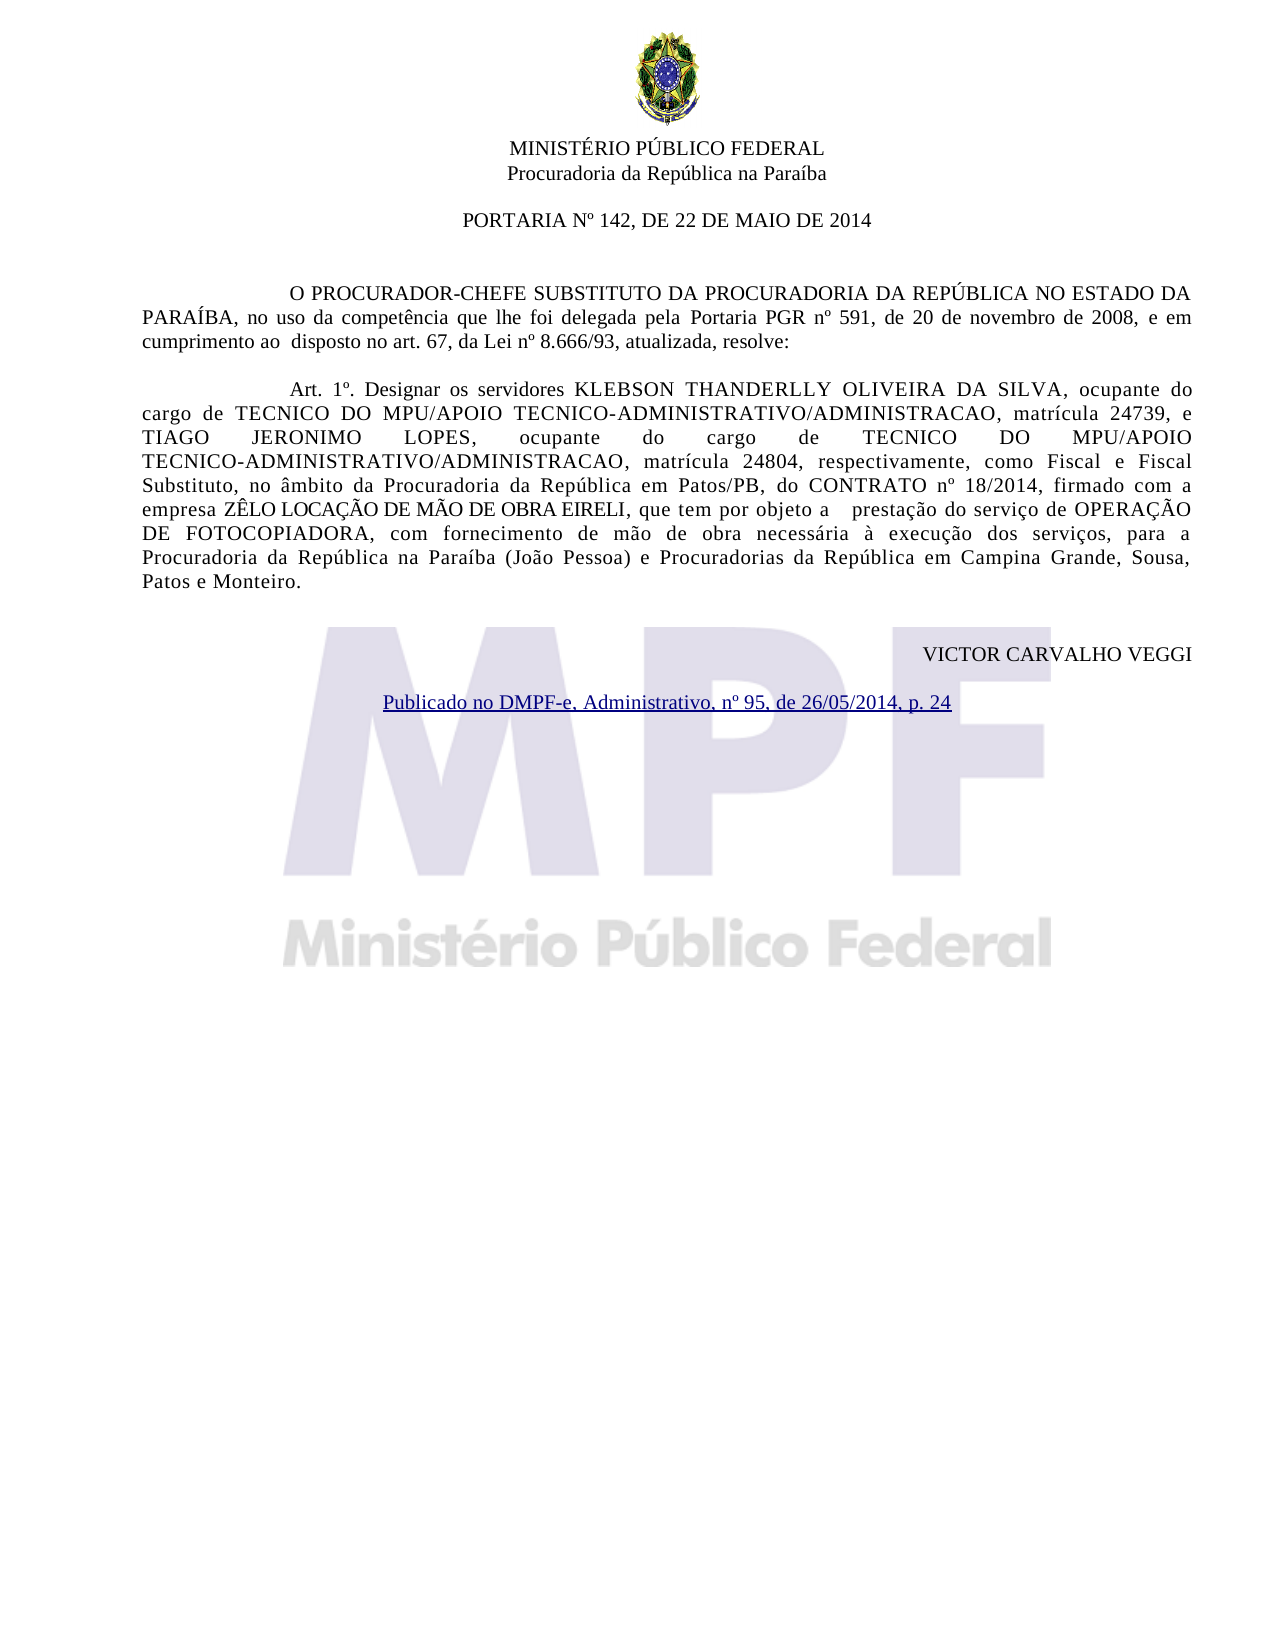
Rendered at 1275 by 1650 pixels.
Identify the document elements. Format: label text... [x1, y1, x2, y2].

picture [283, 666, 1051, 689]
picture [283, 714, 1051, 967]
text Procuradoria da República na Paraíba [142, 160, 1192, 184]
text Publicado no DMPF-e, Administrativo, nº 95, de 26/05/2014, p. 24 [142, 689, 1192, 714]
text MINISTÉRIO PÚBLICO FEDERAL [142, 136, 1192, 160]
text VICTOR CARVALHO VEGGI [142, 641, 1192, 666]
text O PROCURADOR-CHEFE SUBSTITUTO DA PROCURADORIA DA REPÚBLICA NO ESTADO DA PARAÍBA, no uso da competência que lhe foi delegada pela Portaria PGR nº 591, de 20 de novembro de 2008, e em cumprimento ao disposto no art. 67, da Lei nº 8.666/93, atualizada, resolve: [142, 281, 1192, 353]
text PORTARIA Nº 142, DE 22 DE MAIO DE 2014 [142, 208, 1192, 232]
picture [283, 627, 1051, 641]
text Art. 1º. Designar os servidores KLEBSON THANDERLLY OLIVEIRA DA SILVA, ocupante do cargo de TECNICO DO MPU/APOIO TECNICO-ADMINISTRATIVO/ADMINISTRACAO, matrícula 24739, e TIAGO JERONIMO LOPES, ocupante do cargo de TECNICO DO MPU/APOIO TECNICO-ADMINISTRATIVO/ADMINISTRACAO, matrícula 24804, respectivamente, como Fiscal e Fiscal Substituto, no âmbito da Procuradoria da República em Patos/PB, do CONTRATO nº 18/2014, firmado com a empresa ZÊLO LOCAÇÃO DE MÃO DE OBRA EIRELI, que tem por objeto a prestação do serviço de OPERAÇÃO DE FOTOCOPIADORA, com fornecimento de mão de obra necessária à execução dos serviços, para a Procuradoria da República na Paraíba (João Pessoa) e Procuradorias da República em Campina Grande, Sousa, Patos e Monteiro. [142, 377, 1192, 593]
